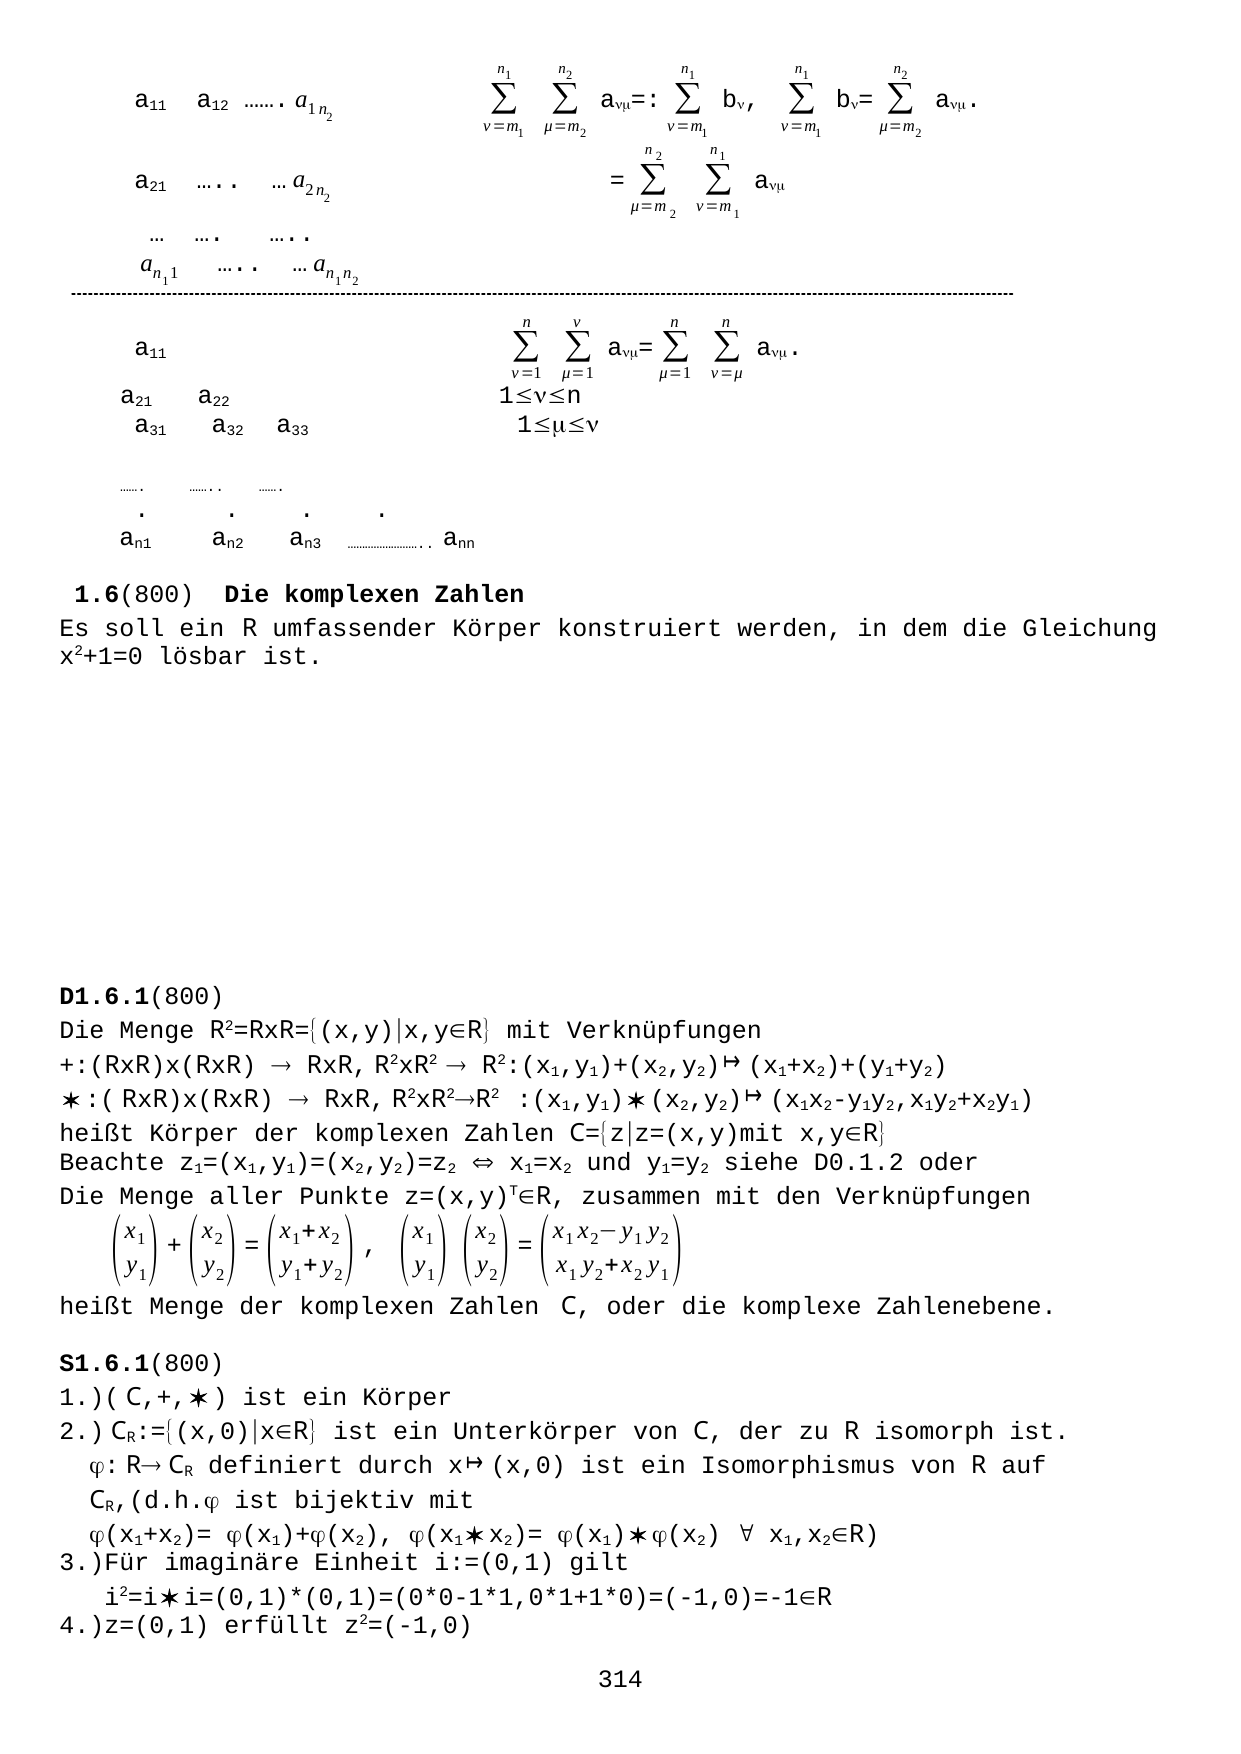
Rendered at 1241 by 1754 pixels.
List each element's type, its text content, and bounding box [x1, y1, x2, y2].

text i2=ii=(0,1)*(0,1)=(0*0-1*1,0*1+1*0)=(-1,0)=-1R [59, 1578, 1181, 1613]
text Beachte z1=(x1,y1)=(x2,y2)=z2  x1=x2 und y1=y2 siehe D0.1.2 oder [59, 1149, 1181, 1177]
text Die Menge aller Punkte z=(x,y)TR, zusammen mit den Verknüpfungen [59, 1177, 1181, 1212]
text +:(RxR)x(RxR)  RxR, R2xR2  R2:(x1,y1)+(x2,y2)(x1+x2)+(y1+y2) [59, 1046, 1181, 1081]
text D1.6.1(800) [59, 984, 1181, 1012]
text a31 a32 a33 1 [59, 411, 1181, 439]
text 2.) CR:=(x,0)xR ist ein Unterkörper von C, der zu R isomorph ist. [59, 1413, 1181, 1447]
text +=, = [59, 1212, 1181, 1288]
text Es soll ein R umfassender Körper konstruiert werden, in dem die Gleichung x2+1=0 lösbar ist. [59, 609, 1181, 672]
text ….. … [59, 249, 1181, 288]
text 3.)Für imaginäre Einheit i:=(0,1) gilt [59, 1550, 1181, 1578]
text :( RxR)x(RxR)  RxR, R2xR2R2 :(x1,y1)(x2,y2)(x1x2-y1y2,x1y2+x2y1) [59, 1081, 1181, 1115]
text heißt Menge der komplexen Zahlen C, oder die komplexe Zahlenebene. [59, 1288, 1181, 1322]
text S1.6.1(800) [59, 1350, 1181, 1379]
text . . . . [59, 496, 1181, 524]
text 1.6(800) Die komplexen Zahlen [59, 581, 1181, 609]
text Die Menge R2=RxR=(x,y)x,yR mit Verknüpfungen [59, 1012, 1181, 1046]
text a11 a=a. [59, 311, 1181, 383]
text an1 an2 an3 …………………….. ann [59, 524, 1181, 553]
text 4.)z=(0,1) erfüllt z2=(-1,0) [59, 1613, 1181, 1641]
text a21 a22 1n [59, 383, 1181, 411]
text heißt Körper der komplexen Zahlen C=zz=(x,y)mit x,yR [59, 1115, 1181, 1149]
text 1.)( C,+,) ist ein Körper [59, 1379, 1181, 1413]
text (x1+x2)= (x1)+(x2), (x1x2)= (x1)(x2)  x1,x2R) [59, 1516, 1181, 1550]
text ……. …….. ……. [59, 468, 1181, 496]
text a11 a12 ……. a=:b, b=a. [59, 59, 1181, 140]
text CR,(d.h. ist bijektiv mit [59, 1481, 1181, 1516]
text … …. ….. [59, 221, 1181, 249]
text : R CR definiert durch x(x,0) ist ein Isomorphismus von R auf [59, 1447, 1181, 1481]
text a21 ….. … =a [59, 140, 1181, 221]
